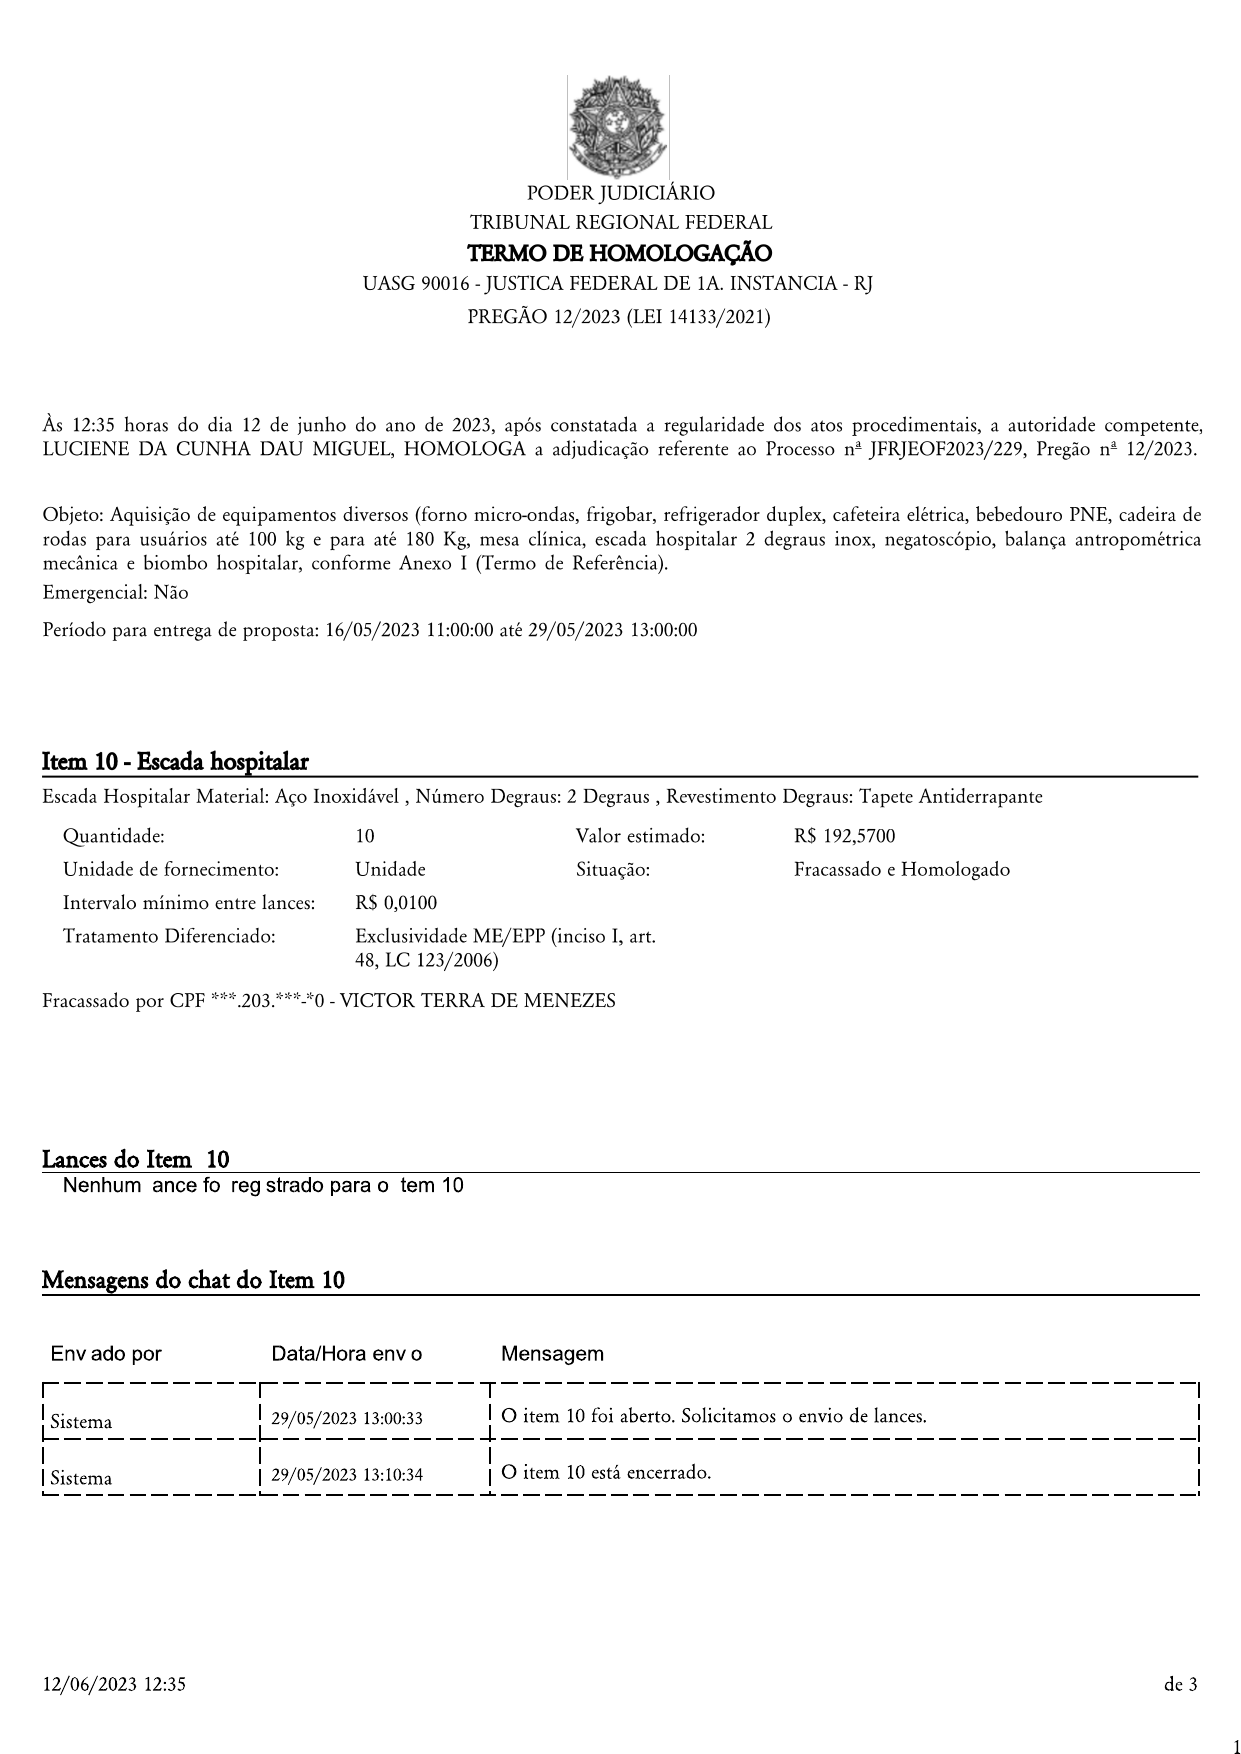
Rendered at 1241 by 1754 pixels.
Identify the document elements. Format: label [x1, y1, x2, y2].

table_cell [43, 1438, 260, 1494]
table_header [490, 1382, 1199, 1438]
table_cell [260, 1438, 490, 1494]
table_header [260, 1382, 490, 1438]
table_header [43, 1382, 260, 1438]
table_cell [490, 1438, 1199, 1494]
